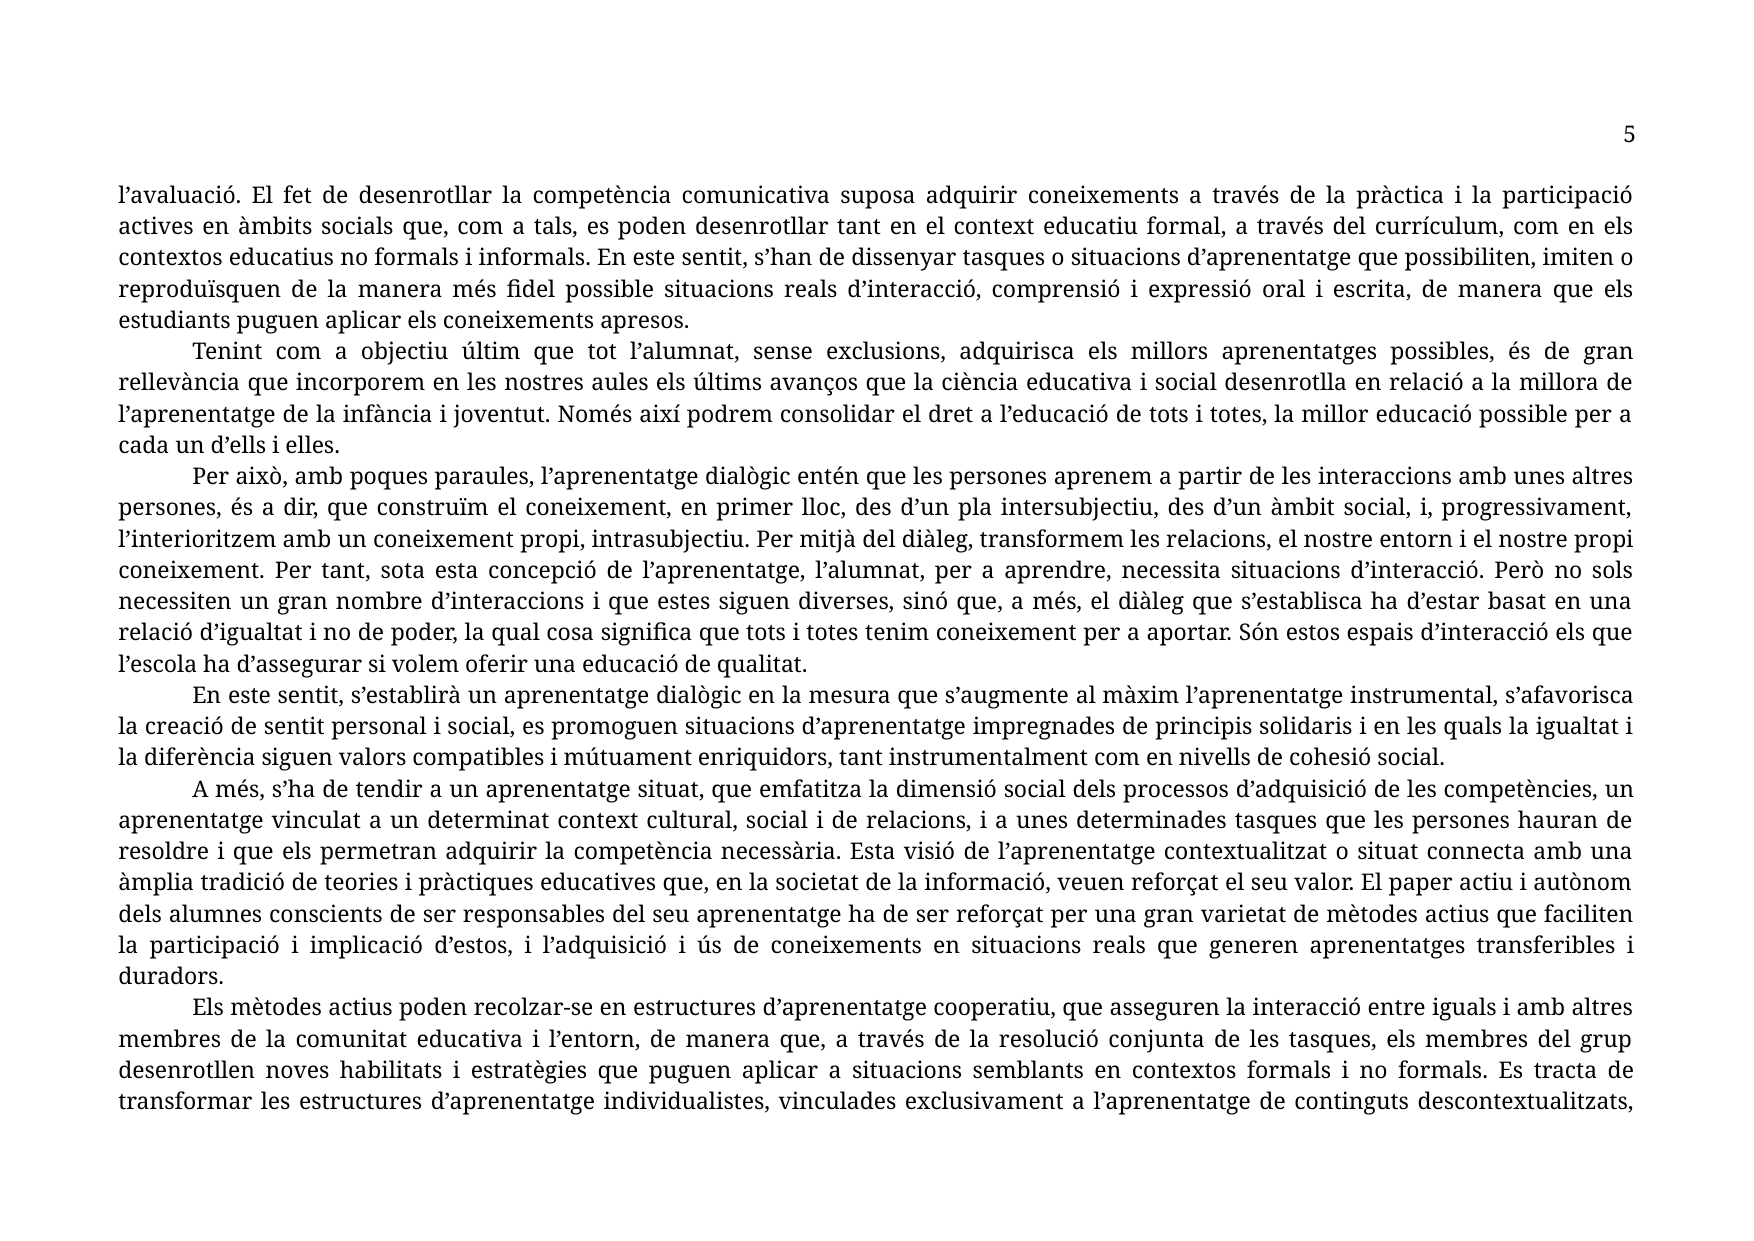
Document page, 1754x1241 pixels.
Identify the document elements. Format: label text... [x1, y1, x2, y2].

text En este sentit, s’establirà un aprenentatge dialògic en la mesura que s’augmente al màxim l’aprenentatge instrumental, s’afavorisca la creació de sentit personal i social, es promoguen situacions d’aprenentatge impregnades de principis solidaris i en les quals la igualtat i la diferència siguen valors compatibles i mútuament enriquidors, tant instrumentalment com en nivells de cohesió social. [118, 679, 1636, 773]
text l’avaluació. El fet de desenrotllar la competència comunicativa suposa adquirir coneixements a través de la pràctica i la participació actives en àmbits socials que, com a tals, es poden desenrotllar tant en el context educatiu formal, a través del currículum, com en els contextos educatius no formals i informals. En este sentit, s’han de dissenyar tasques o situacions d’aprenentatge que possibiliten, imiten o reproduïsquen de la manera més fidel possible situacions reals d’interacció, comprensió i expressió oral i escrita, de manera que els estudiants puguen aplicar els coneixements apresos. [118, 179, 1636, 335]
text A més, s’ha de tendir a un aprenentatge situat, que emfatitza la dimensió social dels processos d’adquisició de les competències, un aprenentatge vinculat a un determinat context cultural, social i de relacions, i a unes determinades tasques que les persones hauran de resoldre i que els permetran adquirir la competència necessària. Esta visió de l’aprenentatge contextualitzat o situat connecta amb una àmplia tradició de teories i pràctiques educatives que, en la societat de la informació, veuen reforçat el seu valor. El paper actiu i autònom dels alumnes conscients de ser responsables del seu aprenentatge ha de ser reforçat per una gran varietat de mètodes actius que faciliten la participació i implicació d’estos, i l’adquisició i ús de coneixements en situacions reals que generen aprenentatges transferibles i duradors. [118, 773, 1636, 991]
text Per això, amb poques paraules, l’aprenentatge dialògic entén que les persones aprenem a partir de les interaccions amb unes altres persones, és a dir, que construïm el coneixement, en primer lloc, des d’un pla intersubjectiu, des d’un àmbit social, i, progressivament, l’interioritzem amb un coneixement propi, intrasubjectiu. Per mitjà del diàleg, transformem les relacions, el nostre entorn i el nostre propi coneixement. Per tant, sota esta concepció de l’aprenentatge, l’alumnat, per a aprendre, necessita situacions d’interacció. Però no sols necessiten un gran nombre d’interaccions i que estes siguen diverses, sinó que, a més, el diàleg que s’establisca ha d’estar basat en una relació d’igualtat i no de poder, la qual cosa significa que tots i totes tenim coneixement per a aportar. Són estos espais d’interacció els que l’escola ha d’assegurar si volem oferir una educació de qualitat. [118, 460, 1636, 679]
text Tenint com a objectiu últim que tot l’alumnat, sense exclusions, adquirisca els millors aprenentatges possibles, és de gran rellevància que incorporem en les nostres aules els últims avanços que la ciència educativa i social desenrotlla en relació a la millora de l’aprenentatge de la infància i joventut. Només així podrem consolidar el dret a l’educació de tots i totes, la millor educació possible per a cada un d’ells i elles. [118, 335, 1636, 460]
text Els mètodes actius poden recolzar-se en estructures d’aprenentatge cooperatiu, que asseguren la interacció entre iguals i amb altres membres de la comunitat educativa i l’entorn, de manera que, a través de la resolució conjunta de les tasques, els membres del grup desenrotllen noves habilitats i estratègies que puguen aplicar a situacions semblants en contextos formals i no formals. Es tracta de transformar les estructures d’aprenentatge individualistes, vinculades exclusivament a l’aprenentatge de continguts descontextualitzats, [118, 991, 1636, 1116]
